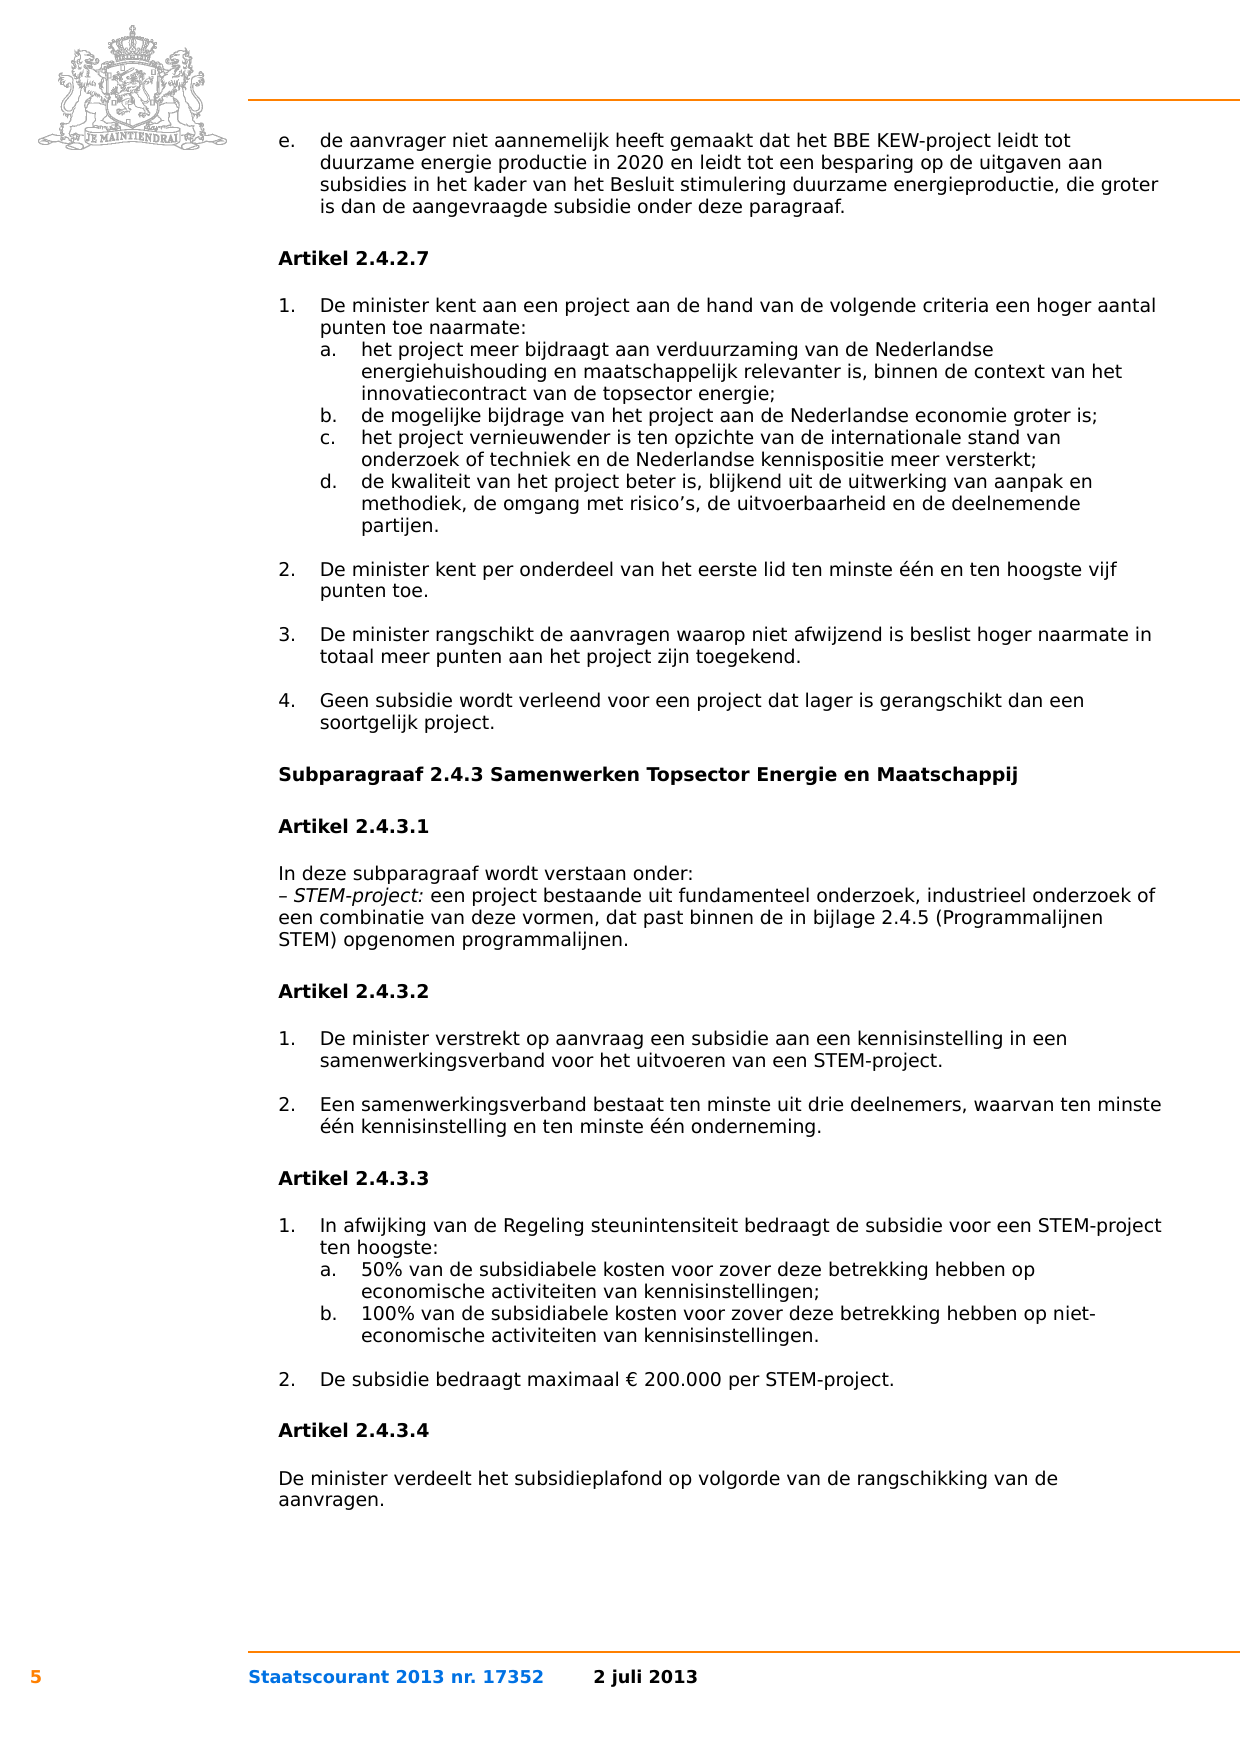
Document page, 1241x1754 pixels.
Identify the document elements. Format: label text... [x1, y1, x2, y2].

subtitle Artikel 2.4.3.2 [278, 981, 1163, 1003]
text 1. In afwijking van de Regeling steunintensiteit bedraagt de subsidie voor een STEM-project ten hoogste: [278, 1215, 1163, 1259]
text a. 50% van de subsidiabele kosten voor zover deze betrekking hebben op economische activiteiten van kennisinstellingen; [319, 1259, 1163, 1303]
text 2. Een samenwerkingsverband bestaat ten minste uit drie deelnemers, waarvan ten minste één kennisinstelling en ten minste één onderneming. [278, 1094, 1163, 1138]
text b. 100% van de subsidiabele kosten voor zover deze betrekking hebben op niet-economische activiteiten van kennisinstellingen. [319, 1303, 1163, 1347]
subtitle Artikel 2.4.3.1 [278, 816, 1163, 838]
picture [38, 25, 227, 150]
subtitle Artikel 2.4.3.4 [278, 1420, 1163, 1442]
text 1. De minister kent aan een project aan de hand van de volgende criteria een hoger aantal punten toe naarmate: [278, 295, 1163, 339]
text d. de kwaliteit van het project beter is, blijkend uit de uitwerking van aanpak en methodiek, de omgang met risico’s, de uitvoerbaarheid en de deelnemende partijen. [319, 471, 1163, 537]
text e. de aanvrager niet aannemelijk heeft gemaakt dat het BBE KEW-project leidt tot duurzame energie productie in 2020 en leidt tot een besparing op de uitgaven aan subsidies in het kader van het Besluit stimulering duurzame energieproductie, die groter is dan de aangevraagde subsidie onder deze paragraaf. [278, 130, 1163, 218]
text c. het project vernieuwender is ten opzichte van de internationale stand van onderzoek of techniek en de Nederlandse kennispositie meer versterkt; [319, 427, 1163, 471]
text 2. De minister kent per onderdeel van het eerste lid ten minste één en ten hoogste vijf punten toe. [278, 558, 1163, 602]
subtitle Artikel 2.4.3.3 [278, 1168, 1163, 1190]
text De minister verdeelt het subsidieplafond op volgorde van de rangschikking van de aanvragen. [278, 1467, 1163, 1511]
text 2. De subsidie bedraagt maximaal € 200.000 per STEM-project. [278, 1368, 1163, 1390]
text 3. De minister rangschikt de aanvragen waarop niet afwijzend is beslist hoger naarmate in totaal meer punten aan het project zijn toegekend. [278, 624, 1163, 668]
subtitle Subparagraaf 2.4.3 Samenwerken Topsector Energie en Maatschappij [278, 764, 1163, 786]
subtitle Artikel 2.4.2.7 [278, 248, 1163, 270]
text 1. De minister verstrekt op aanvraag een subsidie aan een kennisinstelling in een samenwerkingsverband voor het uitvoeren van een STEM-project. [278, 1028, 1163, 1072]
text 4. Geen subsidie wordt verleend voor een project dat lager is gerangschikt dan een soortgelijk project. [278, 690, 1163, 734]
text In deze subparagraaf wordt verstaan onder: [278, 863, 1163, 885]
text – STEM-project: een project bestaande uit fundamenteel onderzoek, industrieel onderzoek of een combinatie van deze vormen, dat past binnen de in bijlage 2.4.5 (Programmalijnen STEM) opgenomen programmalijnen. [278, 885, 1163, 951]
text a. het project meer bijdraagt aan verduurzaming van de Nederlandse energiehuishouding en maatschappelijk relevanter is, binnen de context van het innovatiecontract van de topsector energie; [319, 339, 1163, 405]
text b. de mogelijke bijdrage van het project aan de Nederlandse economie groter is; [319, 405, 1163, 427]
